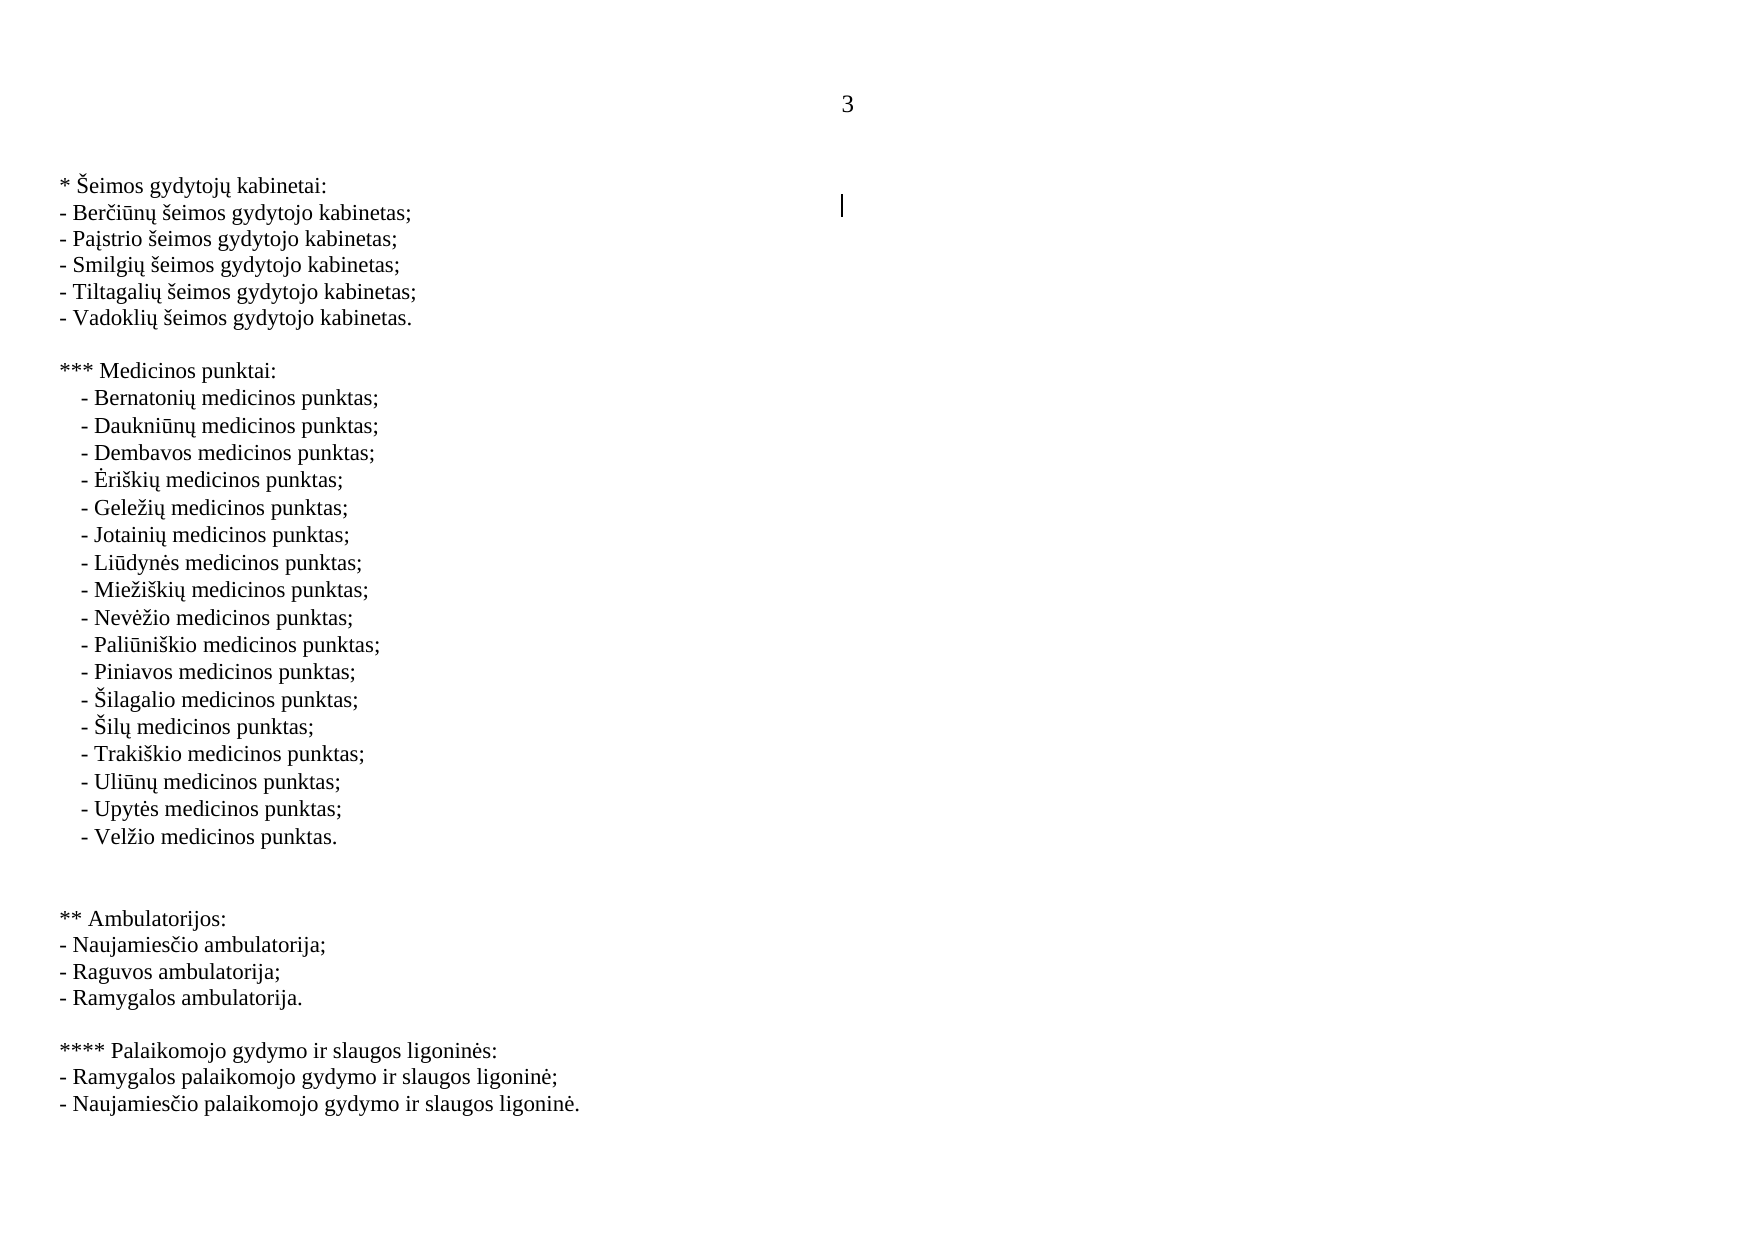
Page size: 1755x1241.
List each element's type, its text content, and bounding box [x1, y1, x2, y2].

text - Tiltagalių šeimos gydytojo kabinetas; [59, 278, 1636, 304]
table_cell - Miežiškių medicinos punktas; [70, 576, 470, 602]
text ** Ambulatorijos: [59, 905, 1636, 932]
text - Ramygalos ambulatorija. [59, 984, 1636, 1011]
text - Naujamiesčio palaikomojo gydymo ir slaugos ligoninė. [59, 1090, 1636, 1116]
text - Raguvos ambulatorija; [59, 958, 1636, 984]
table_cell - Trakiškio medicinos punktas; [70, 741, 470, 767]
table_cell - Piniavos medicinos punktas; [70, 658, 470, 685]
text - Smilgių šeimos gydytojo kabinetas; [59, 252, 1636, 278]
text *** Medicinos punktai: [59, 357, 1636, 383]
table_cell - Ėriškių medicinos punktas; [70, 467, 470, 493]
text - Ramygalos palaikomojo gydymo ir slaugos ligoninė; [59, 1063, 1636, 1090]
text - Naujamiesčio ambulatorija; [59, 932, 1636, 958]
table_cell - Dembavos medicinos punktas; [70, 439, 470, 466]
text * Šeimos gydytojų kabinetai: [59, 172, 1636, 199]
table_cell - Liūdynės medicinos punktas; [70, 549, 470, 575]
table_cell - Jotainių medicinos punktas; [70, 521, 470, 548]
table_cell - Geležių medicinos punktas; [70, 494, 470, 520]
table_cell - Upytės medicinos punktas; [70, 795, 470, 822]
text - Vadoklių šeimos gydytojo kabinetas. [59, 304, 1636, 331]
table_cell - Daukniūnų medicinos punktas; [70, 412, 470, 438]
table_cell - Velžio medicinos punktas. [70, 823, 470, 875]
table_header - Bernatonių medicinos punktas; [70, 384, 470, 411]
text - Berčiūnų šeimos gydytojo kabinetas; [59, 199, 1636, 225]
table_cell - Nevėžio medicinos punktas; [70, 604, 470, 630]
table_cell - Šilagalio medicinos punktas; [70, 686, 470, 712]
table_cell - Paliūniškio medicinos punktas; [70, 631, 470, 657]
table_cell - Uliūnų medicinos punktas; [70, 768, 470, 794]
text **** Palaikomojo gydymo ir slaugos ligoninės: [59, 1037, 1636, 1063]
text - Paįstrio šeimos gydytojo kabinetas; [59, 225, 1636, 252]
table_cell - Šilų medicinos punktas; [70, 713, 470, 739]
